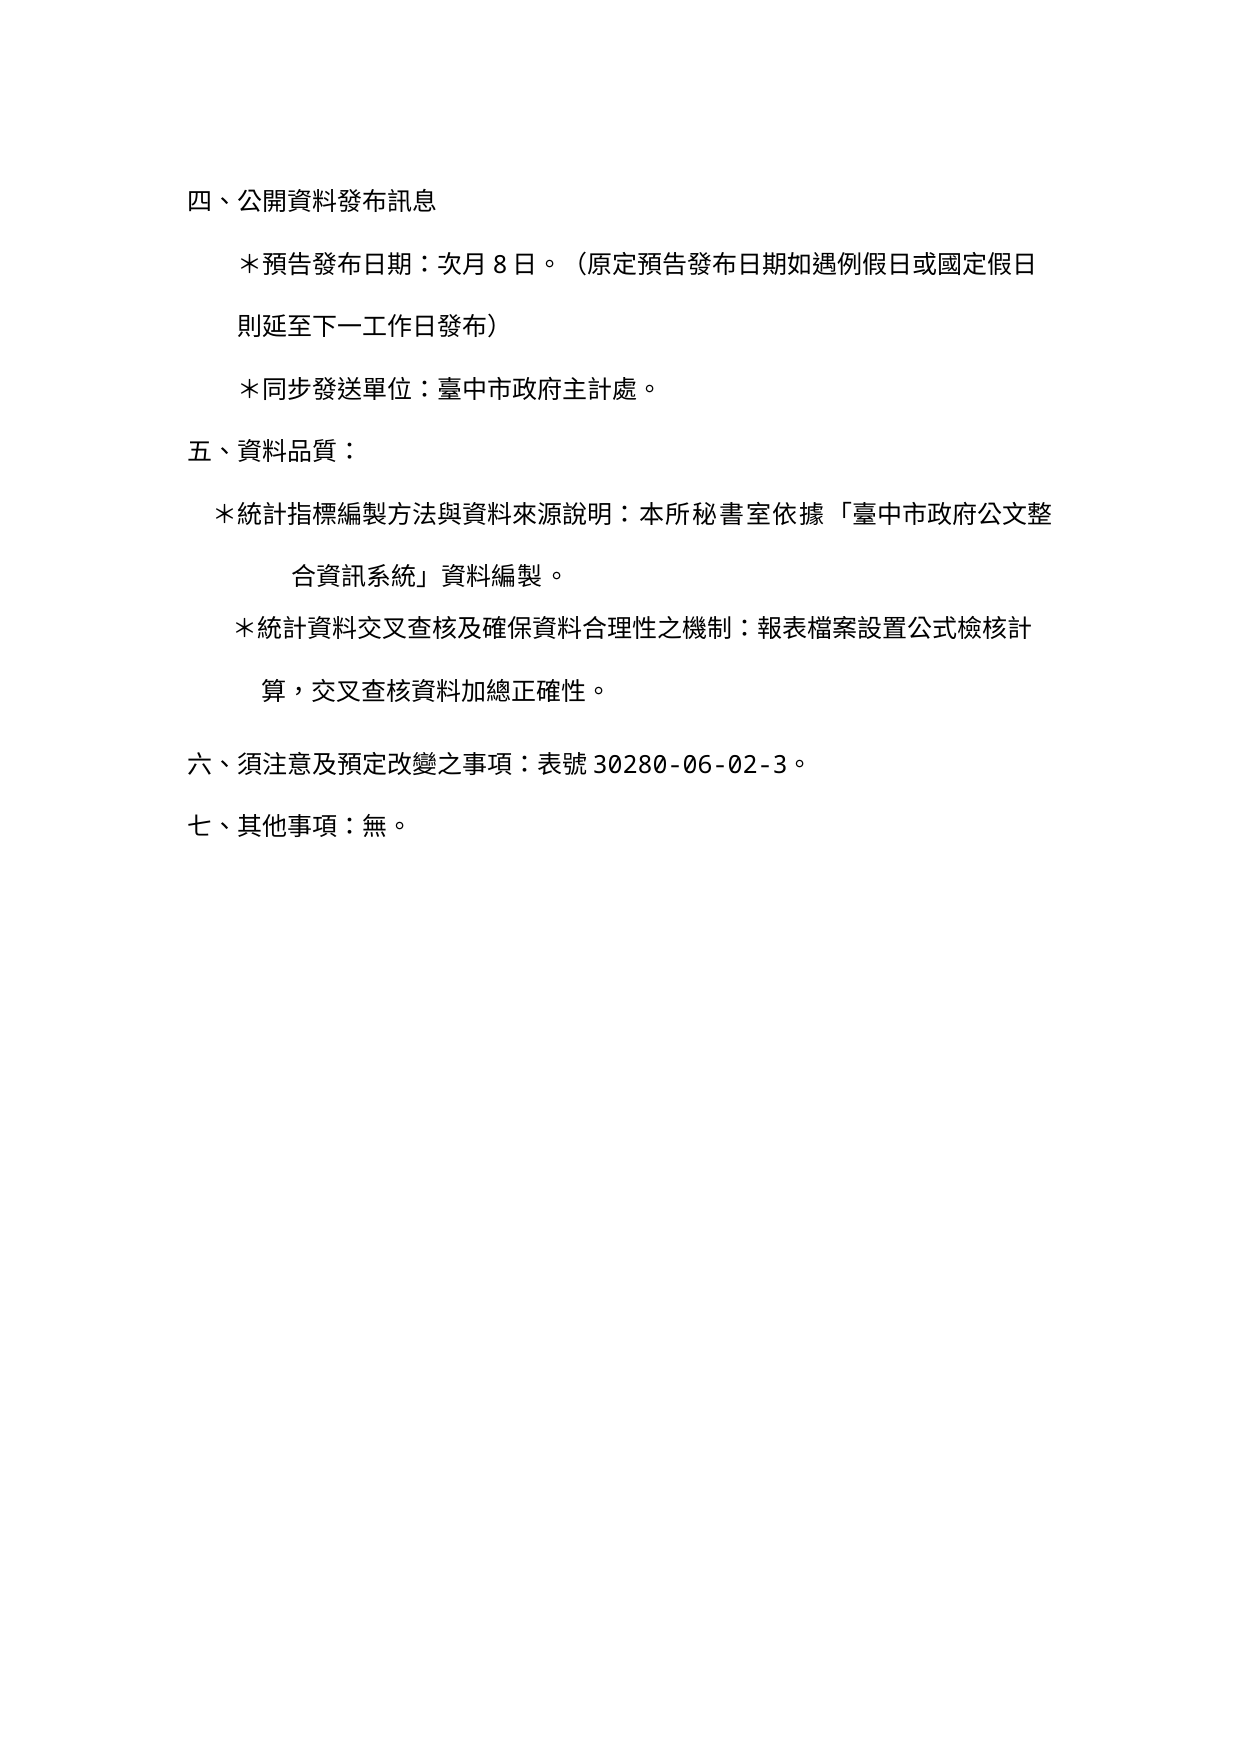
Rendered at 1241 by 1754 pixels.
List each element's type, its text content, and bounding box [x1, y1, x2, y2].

text ＊統計指標編製方法與資料來源說明：本所秘書室依據「臺中市政府公文整合資訊系統」資料編製。 [212, 471, 1053, 596]
text 六、須注意及預定改變之事項：表號30280-06-02-3。 [187, 721, 1053, 783]
text 四、公開資料發布訊息 [187, 158, 1053, 221]
text ＊統計資料交叉查核及確保資料合理性之機制：報表檔案設置公式檢核計算，交叉查核資料加總正確性。 [232, 596, 1053, 721]
text ＊同步發送單位：臺中市政府主計處。 [237, 346, 1053, 408]
text ＊預告發布日期：次月8日。（原定預告發布日期如遇例假日或國定假日則延至下一工作日發布） [237, 221, 1053, 346]
text 七、其他事項：無。 [187, 783, 1053, 846]
text 五、資料品質： [187, 408, 1053, 471]
